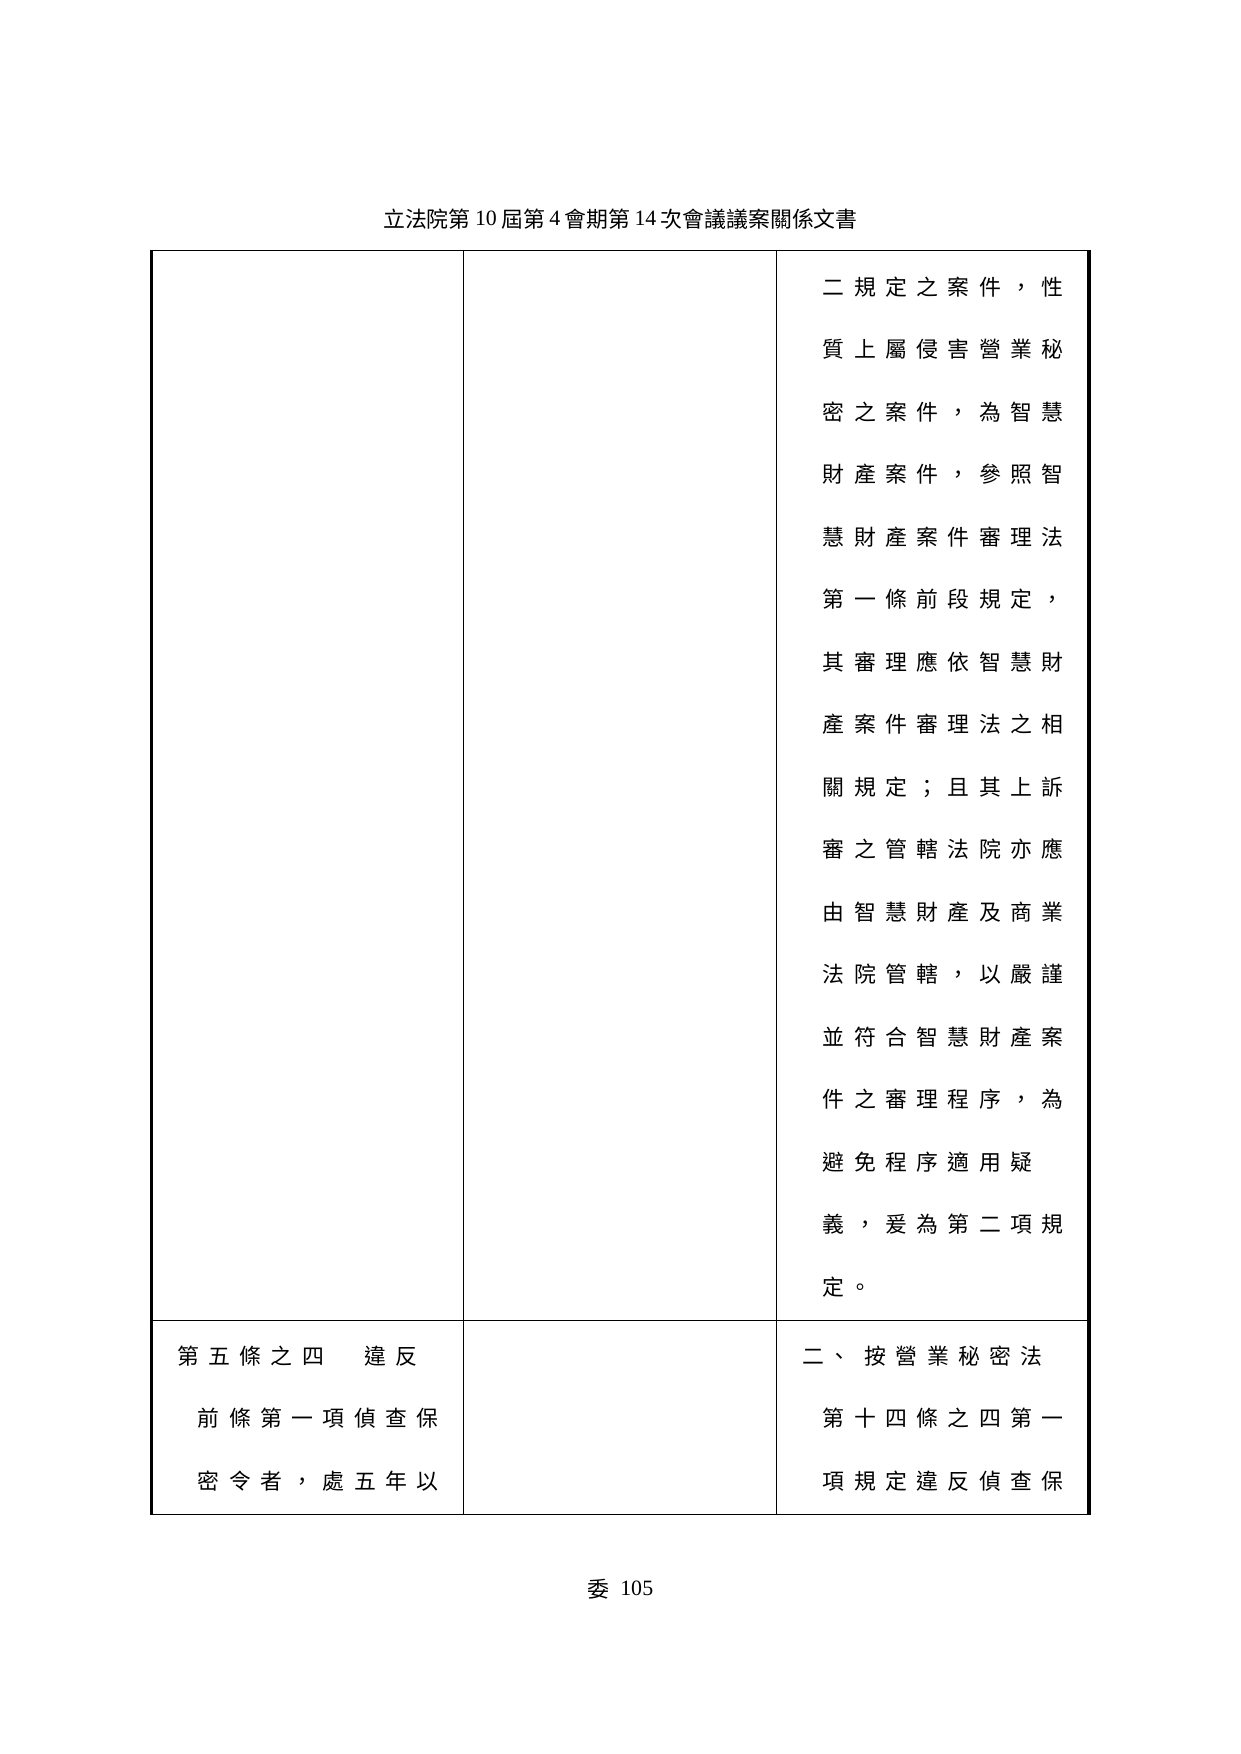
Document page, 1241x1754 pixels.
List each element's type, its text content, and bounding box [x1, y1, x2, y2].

table_cell 第五條之四 違反前條第一項偵查保密令者，處五年以 [153, 1321, 463, 1514]
table_cell 一、本條新增。 二、按營業秘密法第十四條之四第一項規定違反偵查保密令者之刑事處罰，法定刑最重本刑為三年以下有期徒刑，惟如涉及侵害國家核心關鍵技術之營業秘密案件，如有違反檢察官依第九條第一項規定所核發之偵查保密令者，危害程度尤甚，故有必要將法定刑最重本刑提高為五年以下有期徒刑，以確保受偵查保密令者遵守偵查保密令之效力，並有效防止國家核心關鍵技術之營業秘密發生二次外洩，爰為第一項規定。 三、為強化偵查保密令之域外效力，降低發生國家核心關鍵技術之營業秘密二次外洩之風險，參酌營業秘密法第十四條之四第二項之規定，爰為第二項規定。 [777, 1321, 1087, 1514]
table_cell [464, 1321, 776, 1514]
table_cell 二規定之案件，性質上屬侵害營業秘密之案件，為智慧財產案件，參照智慧財產案件審理法第一條前段規定，其審理應依智慧財產案件審理法之相關規定；且其上訴審之管轄法院亦應由智慧財產及商業法院管轄，以嚴謹並符合智慧財產案件之審理程序，為避免程序適用疑義，爰為第二項規定。 [777, 251, 1087, 1319]
table_cell [464, 251, 776, 1319]
table_cell [153, 251, 463, 1319]
